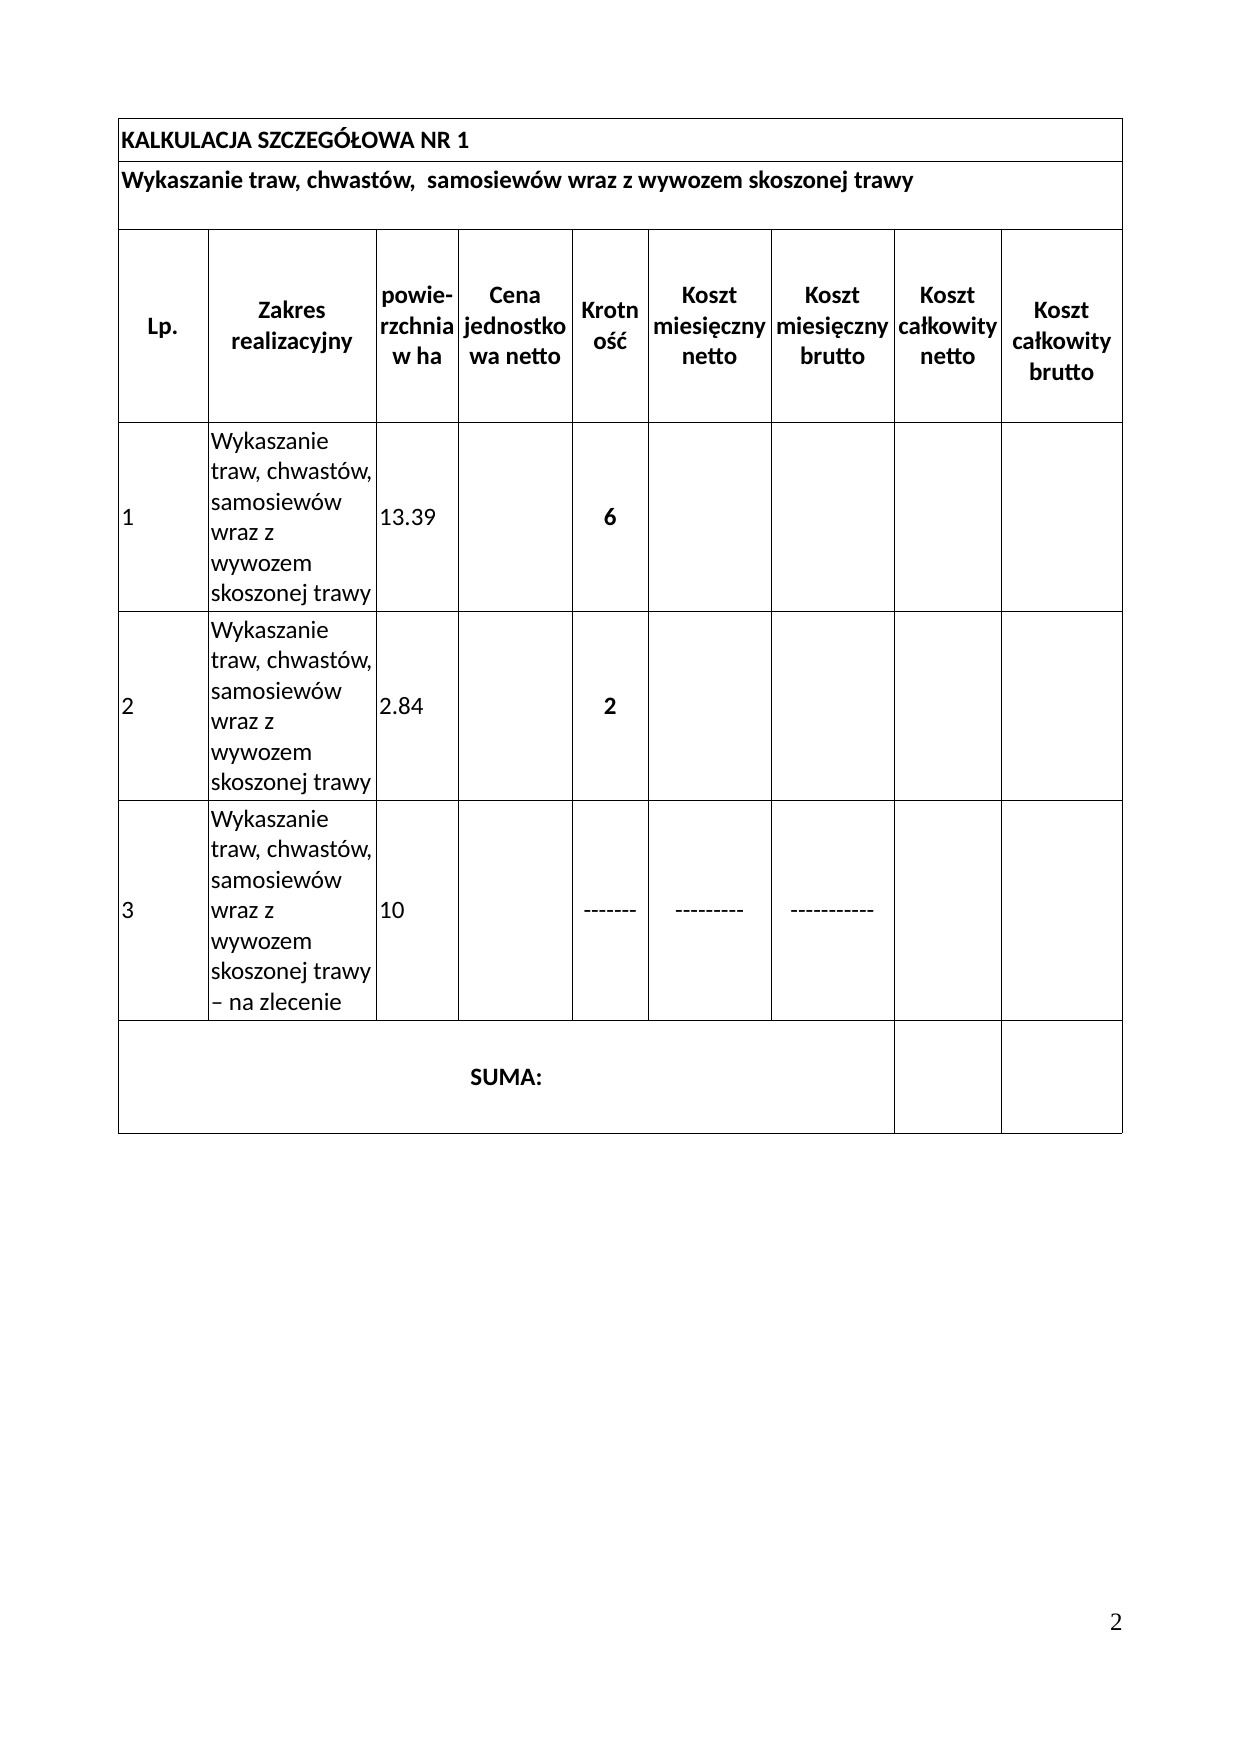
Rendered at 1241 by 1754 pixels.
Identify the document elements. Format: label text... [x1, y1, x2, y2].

table_cell [895, 612, 1001, 800]
table_cell [1002, 1021, 1122, 1133]
table_cell 2 [119, 612, 208, 800]
table_cell Wykaszanie traw, chwastów, samosiewów wraz z wywozem skoszonej trawy [209, 612, 376, 800]
table_cell 13,39 [377, 423, 458, 611]
table_header KALKULACJA SZCZEGÓŁOWA NR 1 [119, 119, 1122, 161]
table_cell 1 [119, 423, 208, 611]
table_cell SUMA: [119, 1021, 894, 1133]
table_cell ------- [573, 801, 648, 1019]
table_cell powie-rzchnia w ha [377, 230, 458, 422]
table_cell [895, 423, 1001, 611]
table_cell [459, 801, 572, 1019]
table_cell [1002, 423, 1122, 611]
table_cell [772, 612, 894, 800]
table_cell 6 [573, 423, 648, 611]
table_cell Koszt całkowity brutto [1002, 230, 1122, 422]
table_cell Lp. [119, 230, 208, 422]
table_cell [772, 423, 894, 611]
table_cell 10 [377, 801, 458, 1019]
table_cell Wykaszanie traw, chwastów, samosiewów wraz z wywozem skoszonej trawy [119, 162, 1122, 228]
table_cell 3 [119, 801, 208, 1019]
table_cell --------- [649, 801, 771, 1019]
table_cell Wykaszanie traw, chwastów, samosiewów wraz z wywozem skoszonej trawy – na zlecenie [209, 801, 376, 1019]
table_cell [649, 612, 771, 800]
table_cell [1002, 801, 1122, 1019]
table_cell Wykaszanie traw, chwastów, samosiewów wraz z wywozem skoszonej trawy [209, 423, 376, 611]
table_cell Zakres realizacyjny [209, 230, 376, 422]
table_cell Cena jednostkowa netto [459, 230, 572, 422]
table_cell [649, 423, 771, 611]
table_cell [459, 423, 572, 611]
table_cell 2,84 [377, 612, 458, 800]
table_cell [895, 801, 1001, 1019]
table_cell Koszt miesięczny brutto [772, 230, 894, 422]
table_cell [895, 1021, 1001, 1133]
table_cell Koszt miesięczny netto [649, 230, 771, 422]
table_cell [459, 612, 572, 800]
table_cell Koszt całkowity netto [895, 230, 1001, 422]
table_cell 2 [573, 612, 648, 800]
table_cell ----------- [772, 801, 894, 1019]
table_cell [1002, 612, 1122, 800]
table_cell Krotność [573, 230, 648, 422]
